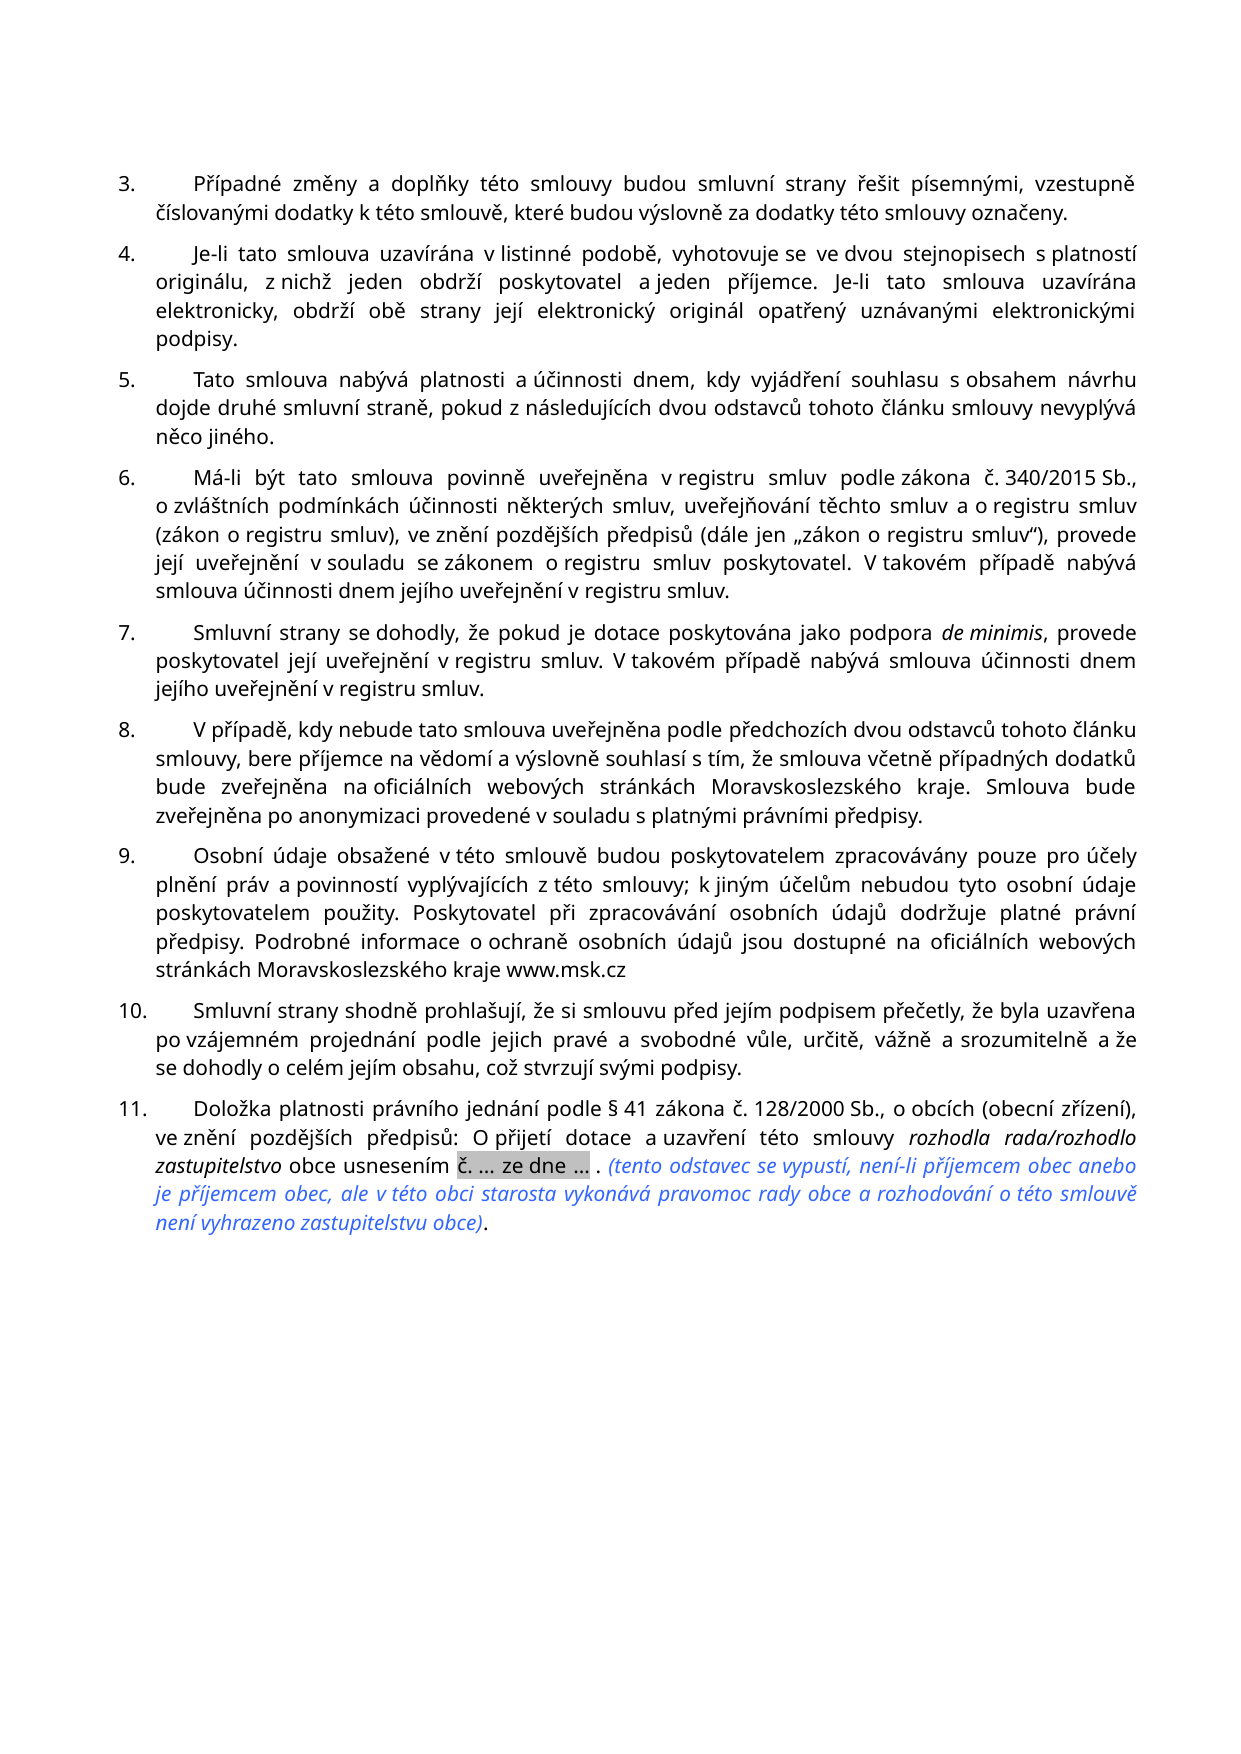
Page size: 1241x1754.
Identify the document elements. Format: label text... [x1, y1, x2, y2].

list Smluvní strany shodně prohlašují, že si smlouvu před jejím podpisem přečetly, že byla uzavřena po vzájemném projednání podle jejich pravé a svobodné vůle, určitě, vážně a srozumitelně a že se dohodly o celém jejím obsahu, což stvrzují svými podpisy. [118, 996, 1137, 1082]
list Případné změny a doplňky této smlouvy budou smluvní strany řešit písemnými, vzestupně číslovanými dodatky k této smlouvě, které budou výslovně za dodatky této smlouvy označeny. [118, 169, 1137, 226]
list V případě, kdy nebude tato smlouva uveřejněna podle předchozích dvou odstavců tohoto článku smlouvy, bere příjemce na vědomí a výslovně souhlasí s tím, že smlouva včetně případných dodatků bude zveřejněna na oficiálních webových stránkách Moravskoslezského kraje. Smlouva bude zveřejněna po anonymizaci provedené v souladu s platnými právními předpisy. [118, 715, 1137, 829]
list Smluvní strany se dohodly, že pokud je dotace poskytována jako podpora de minimis, provede poskytovatel její uveřejnění v registru smluv. V takovém případě nabývá smlouva účinnosti dnem jejího uveřejnění v registru smluv. [118, 618, 1137, 703]
list Je-li tato smlouva uzavírána v listinné podobě, vyhotovuje se ve dvou stejnopisech s platností originálu, z nichž jeden obdrží poskytovatel a jeden příjemce. Je-li tato smlouva uzavírána elektronicky, obdrží obě strany její elektronický originál opatřený uznávanými elektronickými podpisy. [118, 239, 1137, 353]
list Osobní údaje obsažené v této smlouvě budou poskytovatelem zpracovávány pouze pro účely plnění práv a povinností vyplývajících z této smlouvy; k jiným účelům nebudou tyto osobní údaje poskytovatelem použity. Poskytovatel při zpracovávání osobních údajů dodržuje platné právní předpisy. Podrobné informace o ochraně osobních údajů jsou dostupné na oficiálních webových stránkách Moravskoslezského kraje www.msk.cz [118, 842, 1137, 984]
list Tato smlouva nabývá platnosti a účinnosti dnem, kdy vyjádření souhlasu s obsahem návrhu dojde druhé smluvní straně, pokud z následujících dvou odstavců tohoto článku smlouvy nevyplývá něco jiného. [118, 365, 1137, 450]
list Doložka platnosti právního jednání podle § 41 zákona č. 128/2000 Sb., o obcích (obecní zřízení), ve znění pozdějších předpisů: O přijetí dotace a uzavření této smlouvy rozhodla rada/rozhodlo zastupitelstvo obce usnesením č. ... ze dne ... . (tento odstavec se vypustí, není-li příjemcem obec anebo je příjemcem obec, ale v této obci starosta vykonává pravomoc rady obce a rozhodování o této smlouvě není vyhrazeno zastupitelstvu obce). [118, 1094, 1137, 1236]
list Má-li být tato smlouva povinně uveřejněna v registru smluv podle zákona č. 340/2015 Sb., o zvláštních podmínkách účinnosti některých smluv, uveřejňování těchto smluv a o registru smluv (zákon o registru smluv), ve znění pozdějších předpisů (dále jen „zákon o registru smluv“), provede její uveřejnění v souladu se zákonem o registru smluv poskytovatel. V takovém případě nabývá smlouva účinnosti dnem jejího uveřejnění v registru smluv. [118, 463, 1137, 605]
